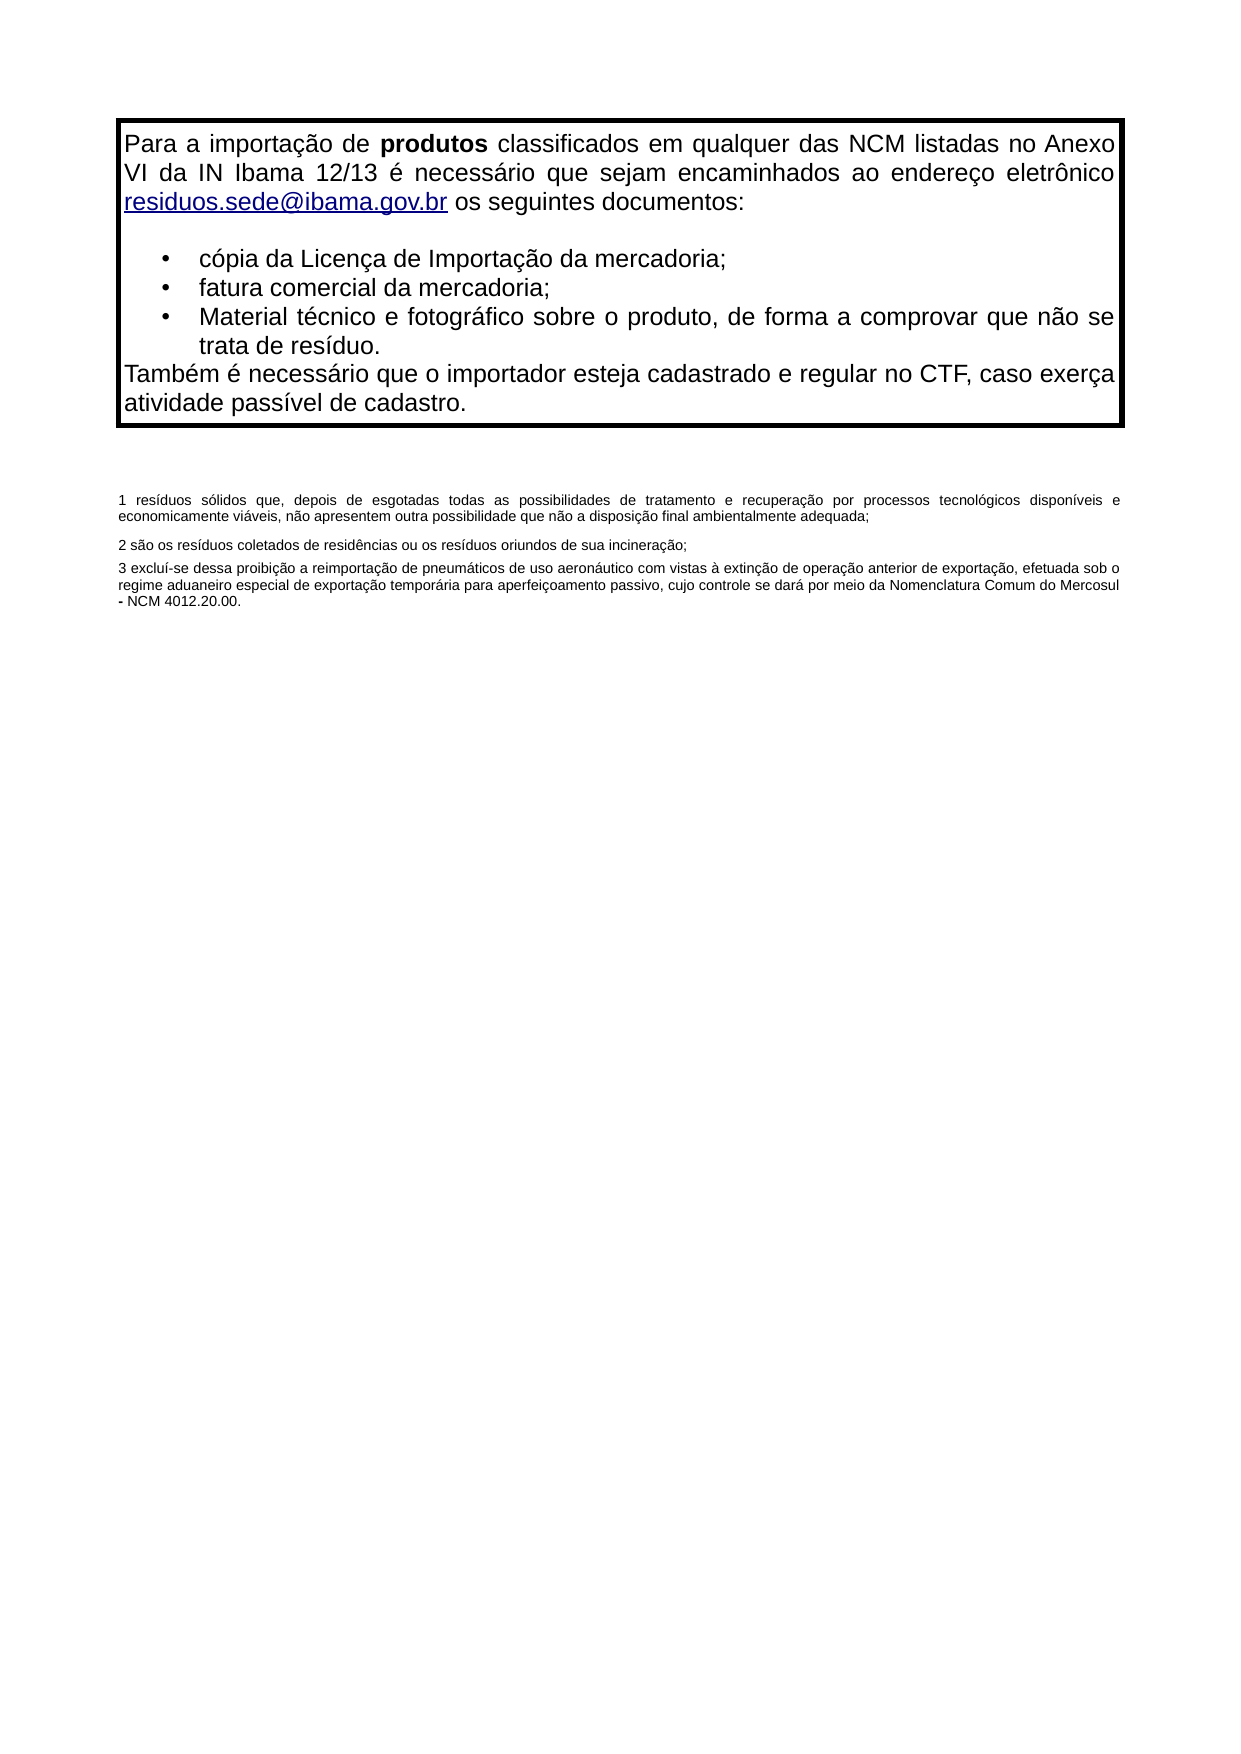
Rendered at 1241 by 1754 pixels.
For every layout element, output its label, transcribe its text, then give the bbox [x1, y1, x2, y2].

text 2 são os resíduos coletados de residências ou os resíduos oriundos de sua incineração; [118, 537, 1122, 553]
table_header Para a importação de produtos classificados em qualquer das NCM listadas no Anexo VI da IN Ibama 12/13 é necessário que sejam encaminhados ao endereço eletrônico residuos.sede@ibama.gov.br os seguintes documentos: cópia da Licença de Importação da mercadoria; fatura comercial da mercadoria; Material técnico e fotográfico sobre o produto, de forma a comprovar que não se trata de resíduo. Também é necessário que o importador esteja cadastrado e regular no CTF, caso exerça atividade passível de cadastro. [121, 123, 1119, 423]
text 3 excluí-se dessa proibição a reimportação de pneumáticos de uso aeronáutico com vistas à extinção de operação anterior de exportação, efetuada sob o regime aduaneiro especial de exportação temporária para aperfeiçoamento passivo, cujo controle se dará por meio da Nomenclatura Comum do Mercosul - NCM 4012.20.00. [118, 559, 1122, 610]
text 1 resíduos sólidos que, depois de esgotadas todas as possibilidades de tratamento e recuperação por processos tecnológicos disponíveis e economicamente viáveis, não apresentem outra possibilidade que não a disposição final ambientalmente adequada; [118, 491, 1122, 525]
